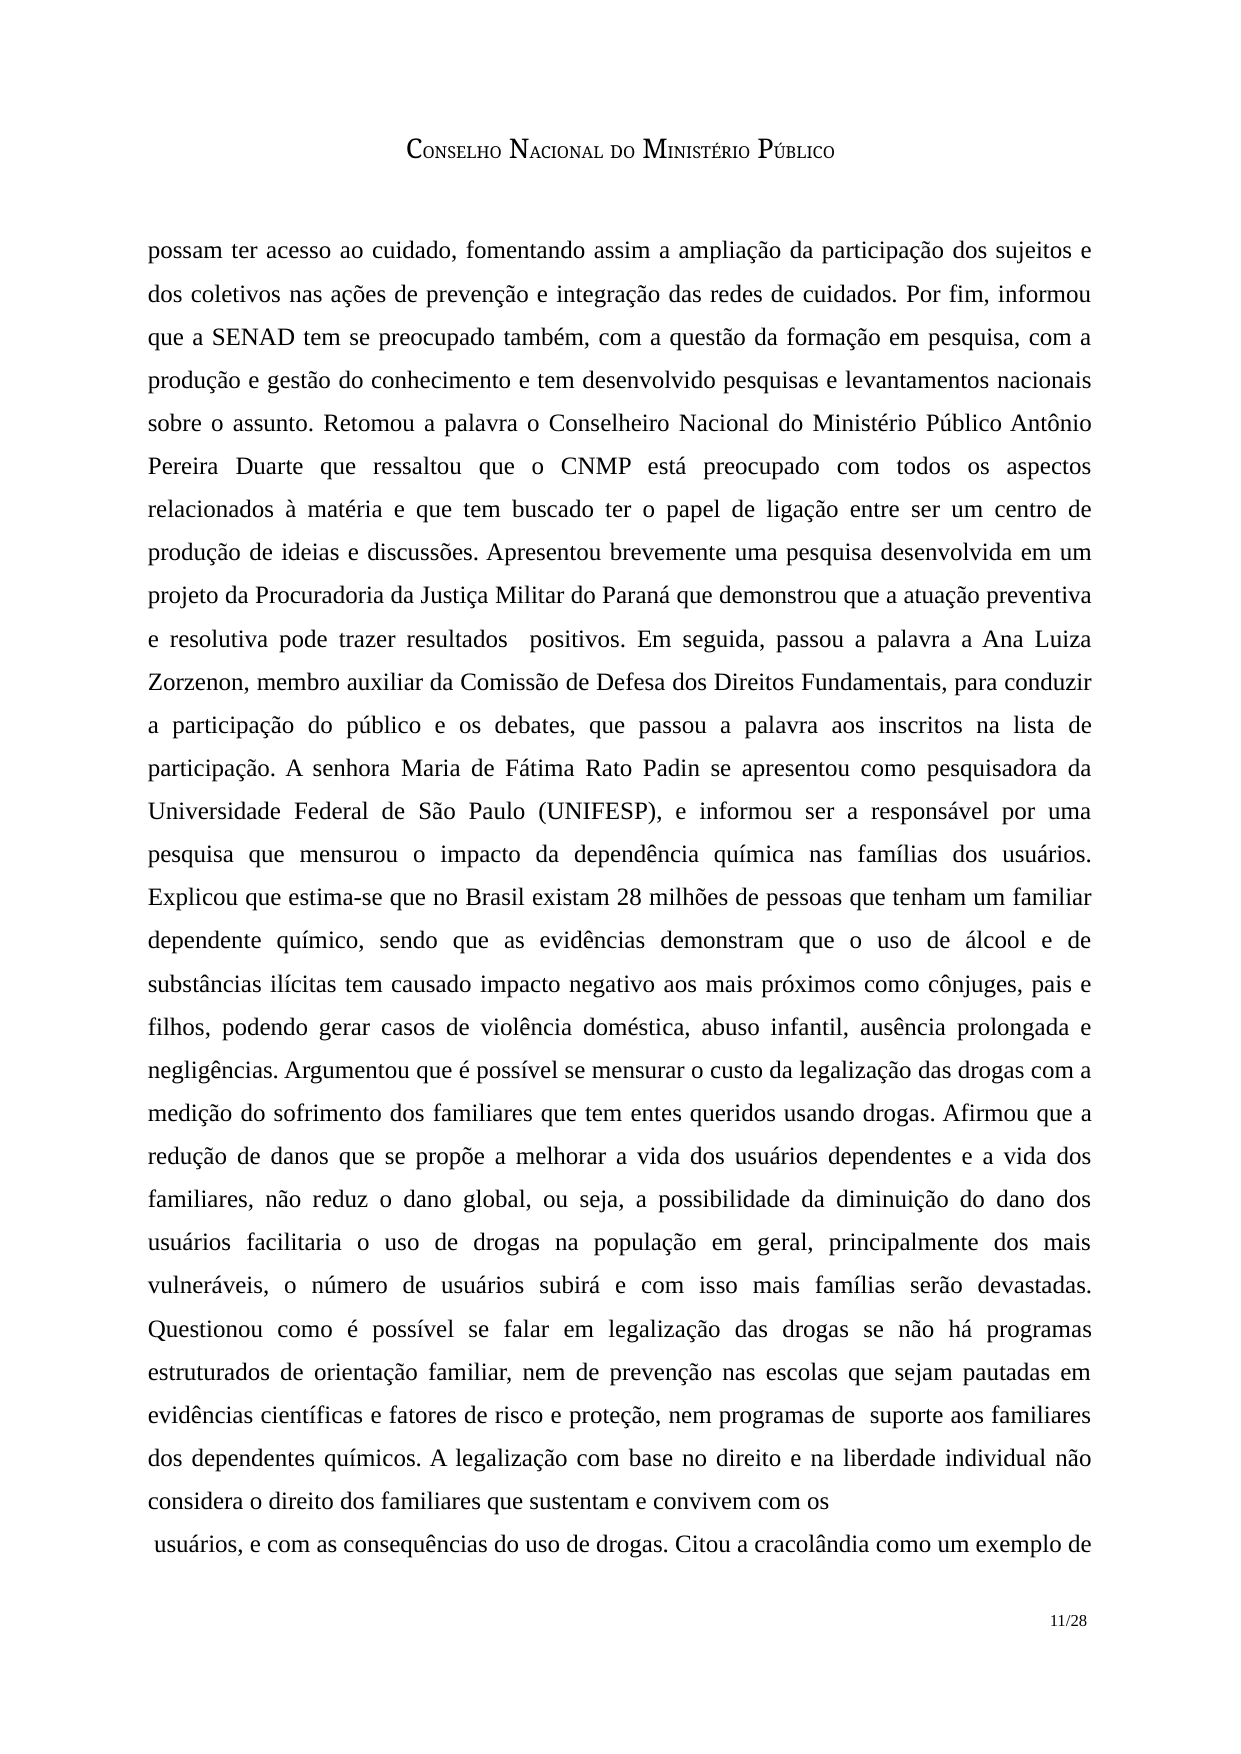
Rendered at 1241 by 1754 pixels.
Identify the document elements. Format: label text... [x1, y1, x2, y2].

text possam ter acesso ao cuidado, fomentando assim a ampliação da participação dos sujeitos e dos coletivos nas ações de prevenção e integração das redes de cuidados. Por fim, informou que a SENAD tem se preocupado também, com a questão da formação em pesquisa, com a produção e gestão do conhecimento e tem desenvolvido pesquisas e levantamentos nacionais sobre o assunto. Retomou a palavra o Conselheiro Nacional do Ministério Público Antônio Pereira Duarte que ressaltou que o CNMP está preocupado com todos os aspectos relacionados à matéria e que tem buscado ter o papel de ligação entre ser um centro de produção de ideias e discussões. Apresentou brevemente uma pesquisa desenvolvida em um projeto da Procuradoria da Justiça Militar do Paraná que demonstrou que a atuação preventiva e resolutiva pode trazer resultados positivos. Em seguida, passou a palavra a Ana Luiza Zorzenon, membro auxiliar da Comissão de Defesa dos Direitos Fundamentais, para conduzir a participação do público e os debates, que passou a palavra aos inscritos na lista de participação. A senhora Maria de Fátima Rato Padin se apresentou como pesquisadora da Universidade Federal de São Paulo (UNIFESP), e informou ser a responsável por uma pesquisa que mensurou o impacto da dependência química nas famílias dos usuários. Explicou que estima-se que no Brasil existam 28 milhões de pessoas que tenham um familiar dependente químico, sendo que as evidências demonstram que o uso de álcool e de substâncias ilícitas tem causado impacto negativo aos mais próximos como cônjuges, pais e filhos, podendo gerar casos de violência doméstica, abuso infantil, ausência prolongada e negligências. Argumentou que é possível se mensurar o custo da legalização das drogas com a medição do sofrimento dos familiares que tem entes queridos usando drogas. Afirmou que a redução de danos que se propõe a melhorar a vida dos usuários dependentes e a vida dos familiares, não reduz o dano global, ou seja, a possibilidade da diminuição do dano dos usuários facilitaria o uso de drogas na população em geral, principalmente dos mais vulneráveis, o número de usuários subirá e com isso mais famílias serão devastadas. Questionou como é possível se falar em legalização das drogas se não há programas estruturados de orientação familiar, nem de prevenção nas escolas que sejam pautadas em evidências científicas e fatores de risco e proteção, nem programas de suporte aos familiares dos dependentes químicos. A legalização com base no direito e na liberdade individual não considera o direito dos familiares que sustentam e convivem com os [148, 236, 1093, 1515]
text usuários, e com as consequências do uso de drogas. Citou a cracolândia como um exemplo de [148, 1529, 1093, 1558]
